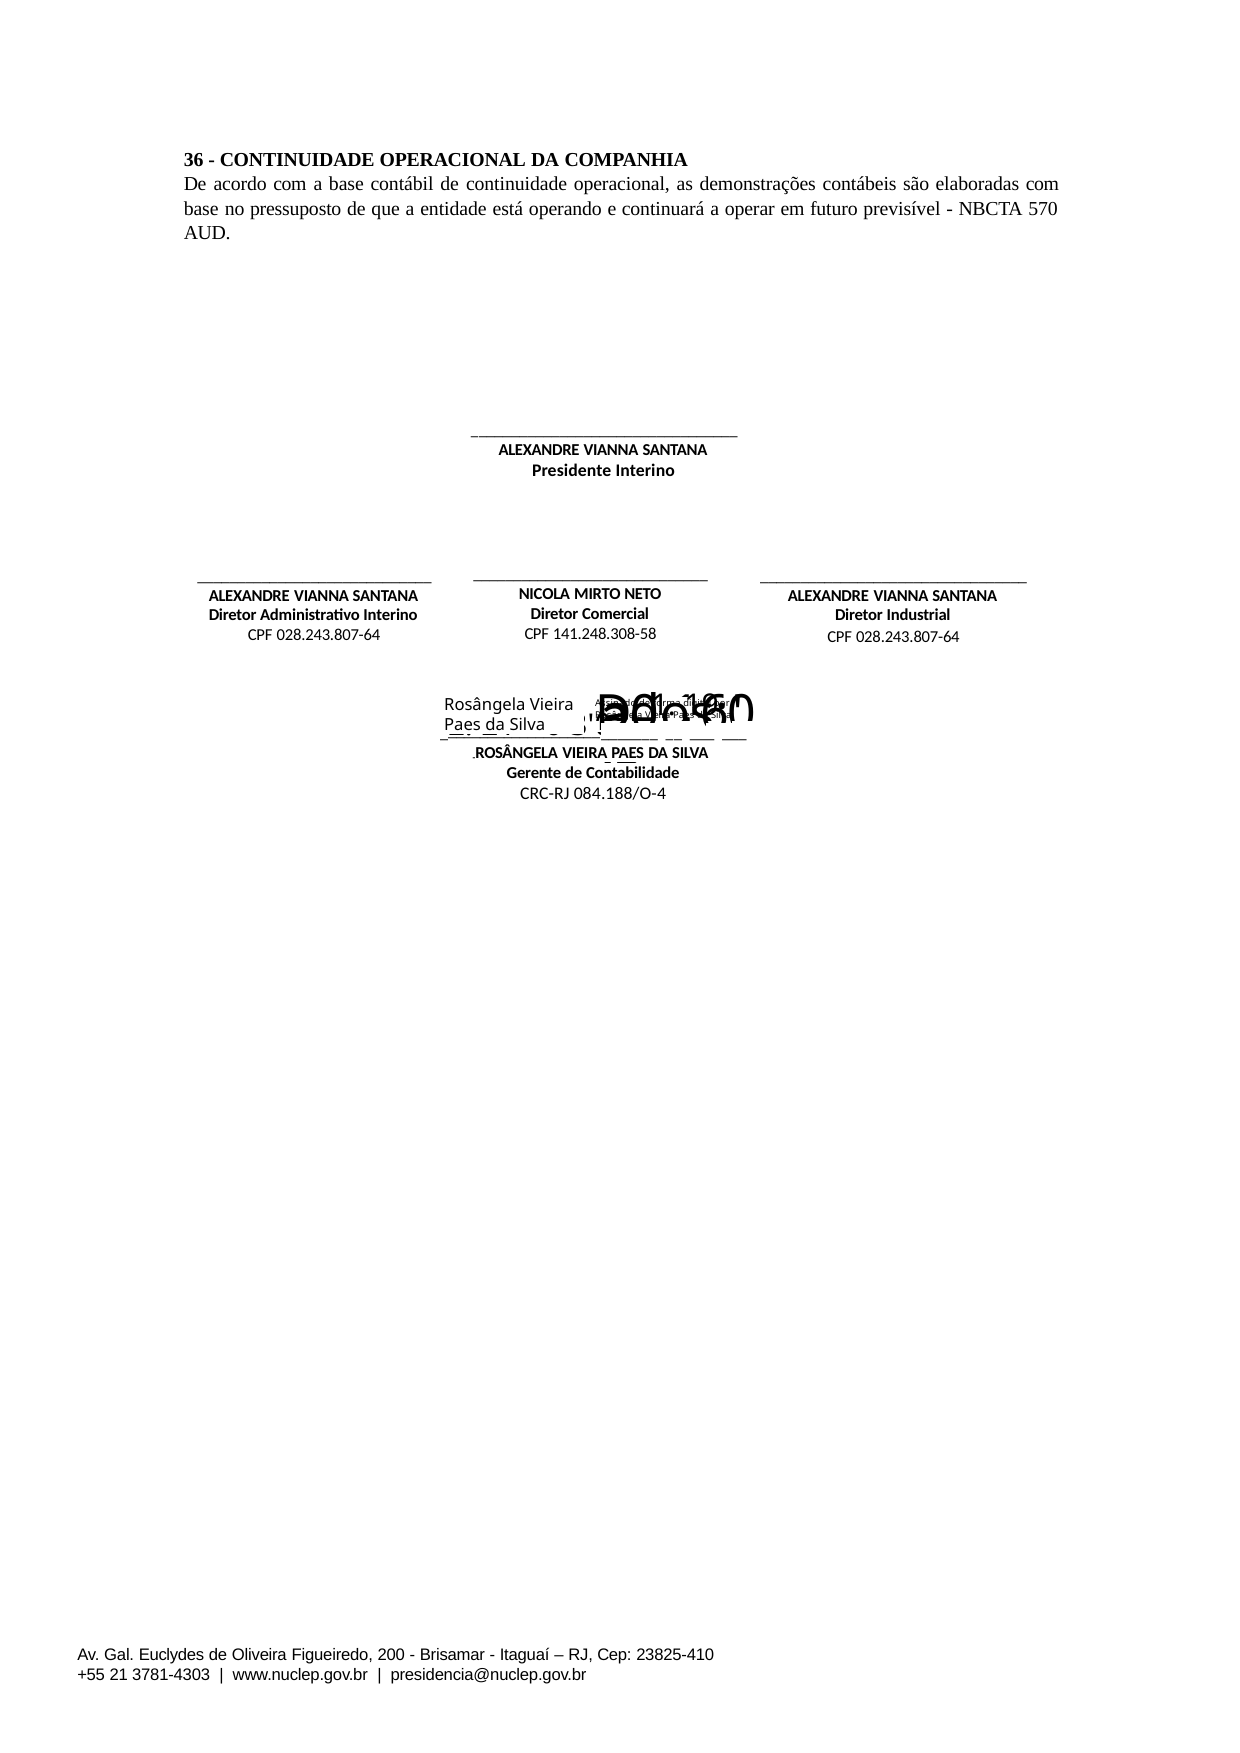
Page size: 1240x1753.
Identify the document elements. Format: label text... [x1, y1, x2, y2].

text Diretor Administrativo Interino [208, 605, 456, 625]
text AUD. [183, 222, 1081, 244]
text _ [722, 723, 730, 739]
text ROSÂNGELA VIEIRA PAES DA SILVA [475, 743, 736, 762]
text _ [673, 723, 689, 743]
text _ [617, 723, 625, 739]
text ALEXANDRE VIANNA SANTANA [208, 585, 456, 605]
text CRC-RJ 084.188/O-4 [520, 782, 704, 804]
text ' [732, 721, 759, 732]
text _ [609, 723, 617, 743]
text De acordo com a base contábil de continuidade operacional, as demonstrações contábeis são elaboradas com [183, 173, 1081, 195]
text _ [601, 723, 609, 739]
text _ [471, 420, 478, 436]
text _ [649, 723, 665, 743]
text _ [633, 723, 641, 739]
text CPF 028.243.807-64 [827, 626, 983, 646]
text _ [698, 723, 706, 739]
text CPF 028.243.807-64 [248, 625, 456, 644]
text _ [689, 723, 698, 743]
text Rosângela Vieira [444, 694, 584, 714]
text _ [625, 723, 633, 739]
text __ [730, 723, 771, 743]
text +55 21 3781-4303 | www.nuclep.gov.br | presidencia@nuclep.gov.br [77, 1666, 735, 1684]
text ___________________ 1._19 2:_21 -0_3'0 [448, 721, 601, 760]
text ALEXANDRE VIANNA SANTANA [788, 585, 1051, 605]
text _ [641, 723, 649, 739]
text Diretor Industrial [835, 605, 1051, 625]
text CPF 141.248.308-58 [524, 623, 681, 643]
text NICOLA MIRTO NETO [518, 584, 732, 604]
text ____________________________ [205, 565, 456, 585]
text Diretor Comercial [530, 604, 732, 623]
text Gerente de Contabilidade [506, 763, 704, 782]
text _ [665, 723, 673, 739]
text Presidente Interino [532, 459, 761, 481]
text _ [197, 565, 205, 582]
text Paes da Silva [444, 714, 584, 734]
text ados: 2 25.1 :5 [636, 760, 740, 767]
text 0 [630, 721, 634, 732]
text 6 [700, 721, 706, 732]
text _ [706, 723, 722, 743]
text ________________________________ [478, 420, 761, 439]
text Av. Gal. Euclydes de Oliveira Figueiredo, 200 - Brisamar - Itaguaí – RJ, Cep: 23825-410 [77, 1646, 735, 1664]
text _ [440, 723, 448, 739]
text ALEXANDRE VIANNA SANTANA [498, 440, 761, 459]
text base no pressuposto de que a entidade está operando e continuará a operar em futuro previsível - NBCTA 570 [183, 198, 1081, 219]
text _________________________________ [760, 565, 1051, 585]
text _____________________________ [473, 564, 732, 584]
text 3 [183, 149, 193, 171]
text D [595, 721, 601, 732]
text 6 - CONTINUIDADE OPERACIONAL DA COMPANHIA [193, 149, 712, 171]
text 0 [727, 721, 731, 732]
